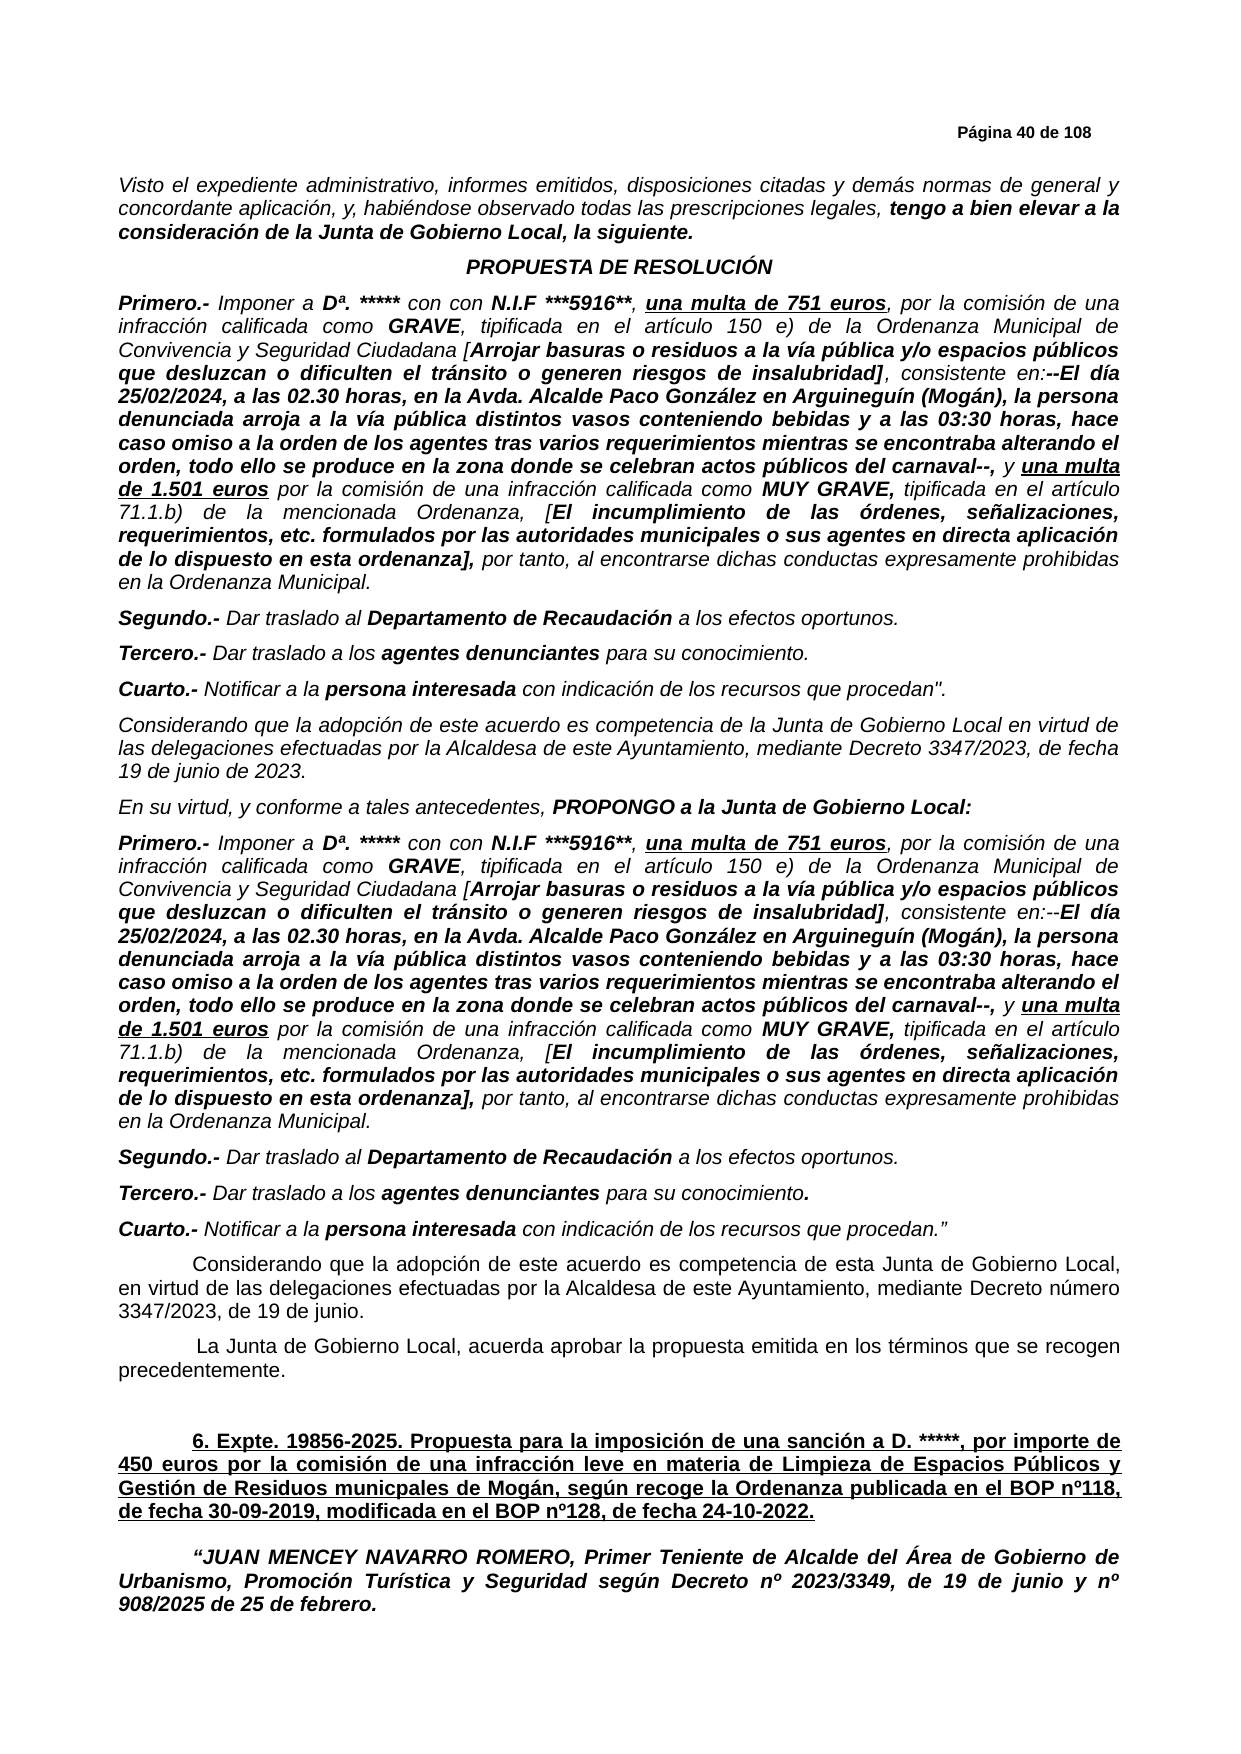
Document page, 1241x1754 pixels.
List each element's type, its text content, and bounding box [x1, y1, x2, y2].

text Cuarto.- Notificar a la persona interesada con indicación de los recursos que procedan.” [118, 1217, 1122, 1240]
text “JUAN MENCEY NAVARRO ROMERO, Primer Teniente de Alcalde del Área de Gobierno de Urbanismo, Promoción Turística y Seguridad según Decreto nº 2023/3349, de 19 de junio y nº 908/2025 de 25 de febrero. [118, 1546, 1122, 1616]
text PROPUESTA DE RESOLUCIÓN [118, 256, 1122, 279]
text En su virtud, y conforme a tales antecedentes, PROPONGO a la Junta de Gobierno Local: [118, 796, 1122, 819]
text Tercero.- Dar traslado a los agentes denunciantes para su conocimiento. [118, 642, 1122, 665]
text Segundo.- Dar traslado al Departamento de Recaudación a los efectos oportunos. [118, 606, 1122, 629]
text La Junta de Gobierno Local, acuerda aprobar la propuesta emitida en los términos que se recogen precedentemente. [118, 1335, 1122, 1382]
text Considerando que la adopción de este acuerdo es competencia de esta Junta de Gobierno Local, en virtud de las delegaciones efectuadas por la Alcaldesa de este Ayuntamiento, mediante Decreto número 3347/2023, de 19 de junio. [118, 1253, 1122, 1323]
text Cuarto.- Notificar a la persona interesada con indicación de los recursos que procedan". [118, 678, 1122, 701]
text de fecha 30-09-2019, modificada en el BOP nº128, de fecha 24-10-2022. [118, 1498, 1122, 1523]
text 6. Expte. 19856-2025. Propuesta para la imposición de una sanción a D. *****, por importe de 450 euros por la comisión de una infracción leve en materia de Limpieza de Espacios Públicos y [118, 1430, 1122, 1473]
text Primero.- Imponer a Dª. ***** con con N.I.F ***5916**, una multa de 751 euros, por la comisión de una infracción calificada como GRAVE, tipificada en el artículo 150 e) de la Ordenanza Municipal de Convivencia y Seguridad Ciudadana [Arrojar basuras o residuos a la vía pública y/o espacios públicos que desluzcan o dificulten el tránsito o generen riesgos de insalubridad], consistente en:--El día 25/02/2024, a las 02.30 horas, en la Avda. Alcalde Paco González en Arguineguín (Mogán), la persona denunciada arroja a la vía pública distintos vasos conteniendo bebidas y a las 03:30 horas, hace caso omiso a la orden de los agentes tras varios requerimientos mientras se encontraba alterando el orden, todo ello se produce en la zona donde se celebran actos públicos del carnaval--, y una multa de 1.501 euros por la comisión de una infracción calificada como MUY GRAVE, tipificada en el artículo 71.1.b) de la mencionada Ordenanza, [El incumplimiento de las órdenes, señalizaciones, requerimientos, etc. formulados por las autoridades municipales o sus agentes en directa aplicación de lo dispuesto en esta ordenanza], por tanto, al encontrarse dichas conductas expresamente prohibidas en la Ordenanza Municipal. [118, 831, 1122, 1133]
text Gestión de Residuos municpales de Mogán, según recoge la Ordenanza publicada en el BOP nº118, [118, 1474, 1122, 1497]
text Primero.- Imponer a Dª. ***** con con N.I.F ***5916**, una multa de 751 euros, por la comisión de una infracción calificada como GRAVE, tipificada en el artículo 150 e) de la Ordenanza Municipal de Convivencia y Seguridad Ciudadana [Arrojar basuras o residuos a la vía pública y/o espacios públicos que desluzcan o dificulten el tránsito o generen riesgos de insalubridad], consistente en:--El día 25/02/2024, a las 02.30 horas, en la Avda. Alcalde Paco González en Arguineguín (Mogán), la persona denunciada arroja a la vía pública distintos vasos conteniendo bebidas y a las 03:30 horas, hace caso omiso a la orden de los agentes tras varios requerimientos mientras se encontraba alterando el orden, todo ello se produce en la zona donde se celebran actos públicos del carnaval--, y una multa de 1.501 euros por la comisión de una infracción calificada como MUY GRAVE, tipificada en el artículo 71.1.b) de la mencionada Ordenanza, [El incumplimiento de las órdenes, señalizaciones, requerimientos, etc. formulados por las autoridades municipales o sus agentes en directa aplicación de lo dispuesto en esta ordenanza], por tanto, al encontrarse dichas conductas expresamente prohibidas en la Ordenanza Municipal. [118, 292, 1122, 594]
text Visto el expediente administrativo, informes emitidos, disposiciones citadas y demás normas de general y concordante aplicación, y, habiéndose observado todas las prescripciones legales, tengo a bien elevar a la consideración de la Junta de Gobierno Local, la siguiente. [118, 174, 1122, 243]
text Considerando que la adopción de este acuerdo es competencia de la Junta de Gobierno Local en virtud de las delegaciones efectuadas por la Alcaldesa de este Ayuntamiento, mediante Decreto 3347/2023, de fecha 19 de junio de 2023. [118, 713, 1122, 783]
text Tercero.- Dar traslado a los agentes denunciantes para su conocimiento. [118, 1181, 1122, 1205]
text Segundo.- Dar traslado al Departamento de Recaudación a los efectos oportunos. [118, 1146, 1122, 1169]
